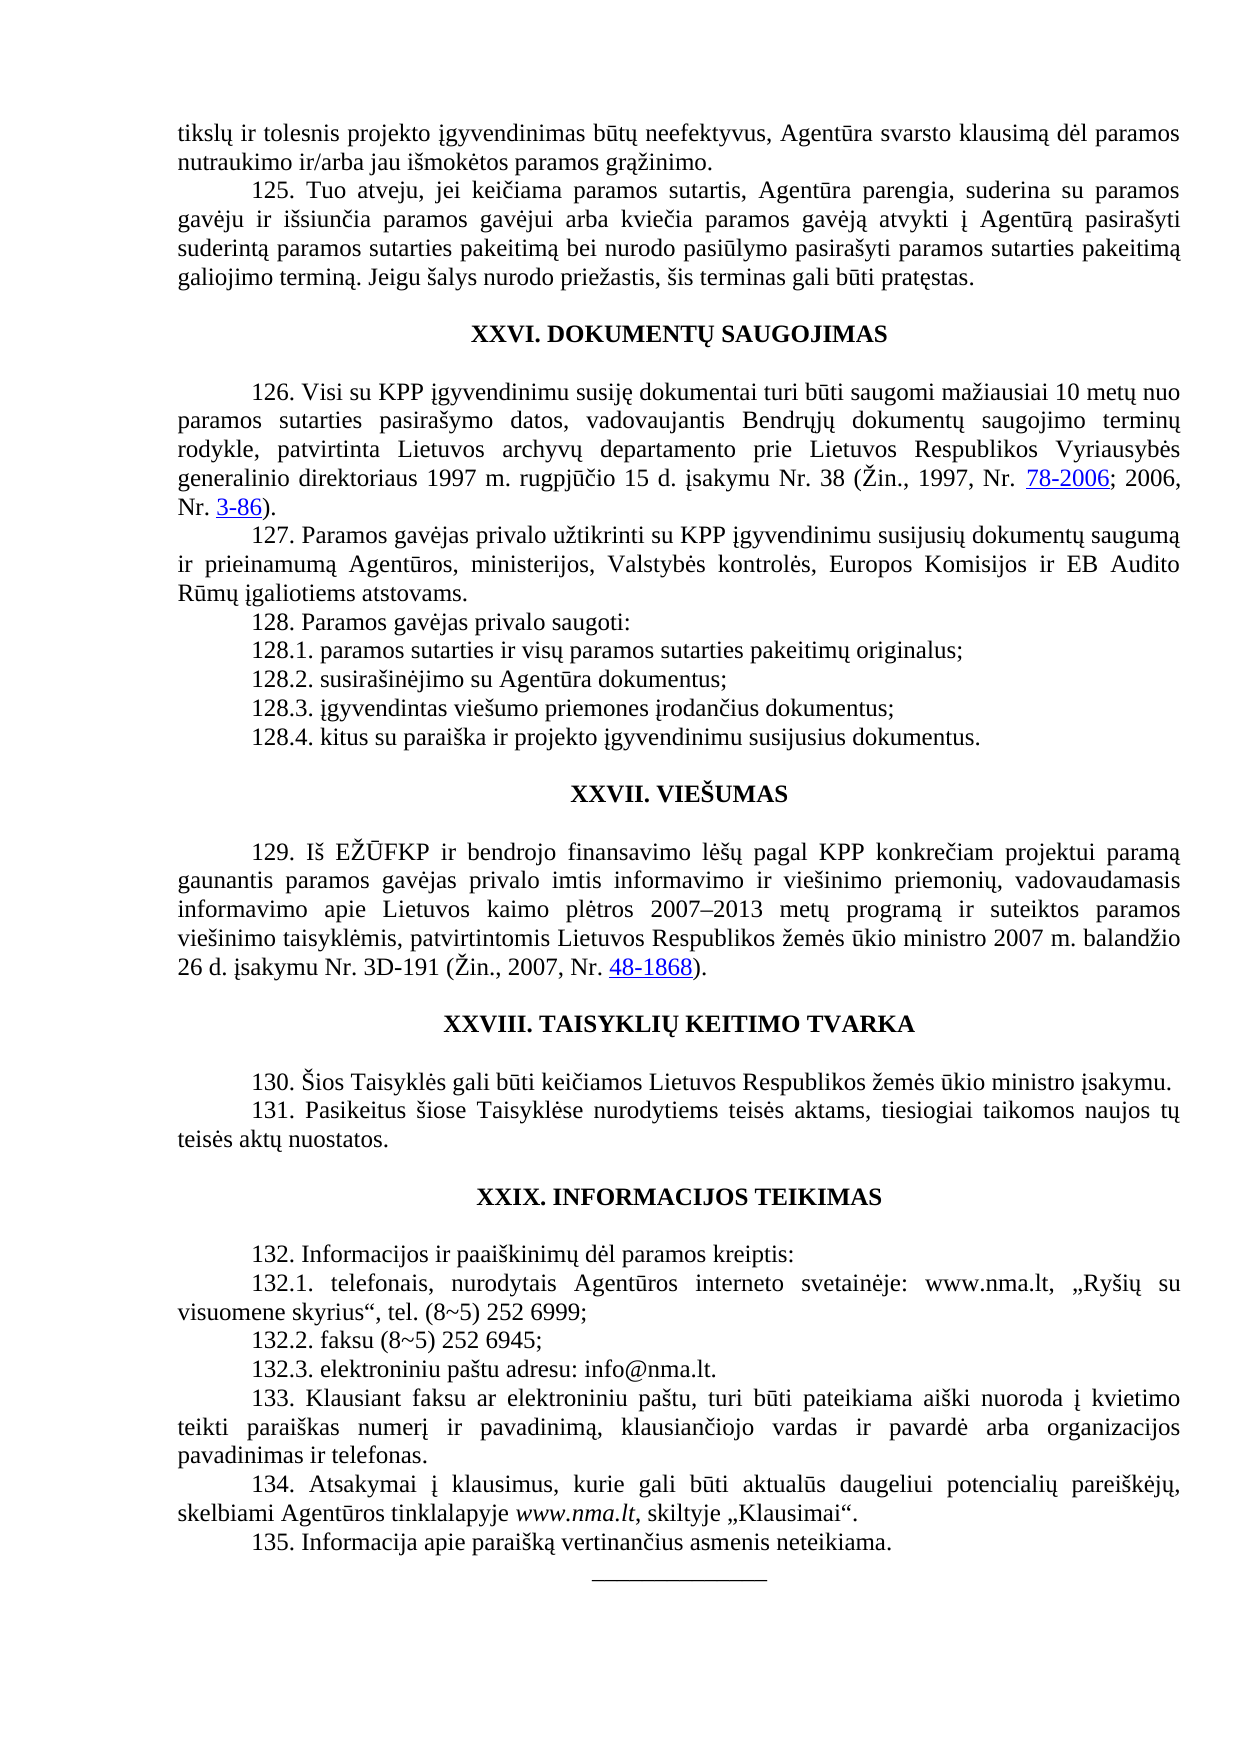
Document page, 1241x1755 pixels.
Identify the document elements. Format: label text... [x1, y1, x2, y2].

text 132.3. elektroniniu paštu adresu: info@nma.lt. [177, 1354, 1181, 1383]
text 131. Pasikeitus šiose Taisyklėse nurodytiems teisės aktams, tiesiogiai taikomos naujos tų teisės aktų nuostatos. [177, 1096, 1181, 1153]
text 125. Tuo atveju, jei keičiama paramos sutartis, Agentūra parengia, suderina su paramos gavėju ir išsiunčia paramos gavėjui arba kviečia paramos gavėją atvykti į Agentūrą pasirašyti suderintą paramos sutarties pakeitimą bei nurodo pasiūlymo pasirašyti paramos sutarties pakeitimą galiojimo terminą. Jeigu šalys nurodo priežastis, šis terminas gali būti pratęstas. [177, 176, 1181, 291]
text 133. Klausiant faksu ar elektroniniu paštu, turi būti pateikiama aiški nuoroda į kvietimo teikti paraiškas numerį ir pavadinimą, klausiančiojo vardas ir pavardė arba organizacijos pavadinimas ir telefonas. [177, 1383, 1181, 1469]
text 128. Paramos gavėjas privalo saugoti: [177, 607, 1181, 636]
text XXVIII. TAISYKLIŲ KEITIMO TVARKA [177, 1009, 1181, 1038]
text 132. Informacijos ir paaiškinimų dėl paramos kreiptis: [177, 1239, 1181, 1268]
text XXIX. INFORMACIJOS TEIKIMAS [177, 1182, 1181, 1211]
text 128.2. susirašinėjimo su Agentūra dokumentus; [177, 664, 1181, 693]
text 129. Iš EŽŪFKP ir bendrojo finansavimo lėšų pagal KPP konkrečiam projektui paramą gaunantis paramos gavėjas privalo imtis informavimo ir viešinimo priemonių, vadovaudamasis informavimo apie Lietuvos kaimo plėtros 2007–2013 metų programą ir suteiktos paramos viešinimo taisyklėmis, patvirtintomis Lietuvos Respublikos žemės ūkio ministro 2007 m. balandžio 26 d. įsakymu Nr. 3D-191 (Žin., 2007, Nr. 48-1868). [177, 837, 1181, 981]
text XXVII. VIEŠUMAS [177, 779, 1181, 808]
text 127. Paramos gavėjas privalo užtikrinti su KPP įgyvendinimu susijusių dokumentų saugumą ir prieinamumą Agentūros, ministerijos, Valstybės kontrolės, Europos Komisijos ir EB Audito Rūmų įgaliotiems atstovams. [177, 521, 1181, 607]
text 134. Atsakymai į klausimus, kurie gali būti aktualūs daugeliui potencialių pareiškėjų, skelbiami Agentūros tinklalapyje www.nma.lt, skiltyje „Klausimai“. [177, 1469, 1181, 1527]
text 126. Visi su KPP įgyvendinimu susiję dokumentai turi būti saugomi mažiausiai 10 metų nuo paramos sutarties pasirašymo datos, vadovaujantis Bendrųjų dokumentų saugojimo terminų rodykle, patvirtinta Lietuvos archyvų departamento prie Lietuvos Respublikos Vyriausybės generalinio direktoriaus 1997 m. rugpjūčio 15 d. įsakymu Nr. 38 (Žin., 1997, Nr. 78-2006; 2006, Nr. 3-86). [177, 377, 1181, 521]
text tikslų ir tolesnis projekto įgyvendinimas būtų neefektyvus, Agentūra svarsto klausimą dėl paramos nutraukimo ir/arba jau išmokėtos paramos grąžinimo. [177, 118, 1181, 176]
text ______________ [177, 1556, 1181, 1584]
text 128.1. paramos sutarties ir visų paramos sutarties pakeitimų originalus; [177, 636, 1181, 664]
text 132.1. telefonais, nurodytais Agentūros interneto svetainėje: www.nma.lt, „Ryšių su visuomene skyrius“, tel. (8~5) 252 6999; [177, 1268, 1181, 1326]
text 132.2. faksu (8~5) 252 6945; [177, 1326, 1181, 1354]
text XXVI. DOKUMENTŲ SAUGOJIMAS [177, 319, 1181, 348]
text 128.3. įgyvendintas viešumo priemones įrodančius dokumentus; [177, 693, 1181, 722]
text 135. Informacija apie paraišką vertinančius asmenis neteikiama. [177, 1527, 1181, 1556]
text 128.4. kitus su paraiška ir projekto įgyvendinimu susijusius dokumentus. [177, 722, 1181, 751]
text 130. Šios Taisyklės gali būti keičiamos Lietuvos Respublikos žemės ūkio ministro įsakymu. [177, 1067, 1181, 1096]
